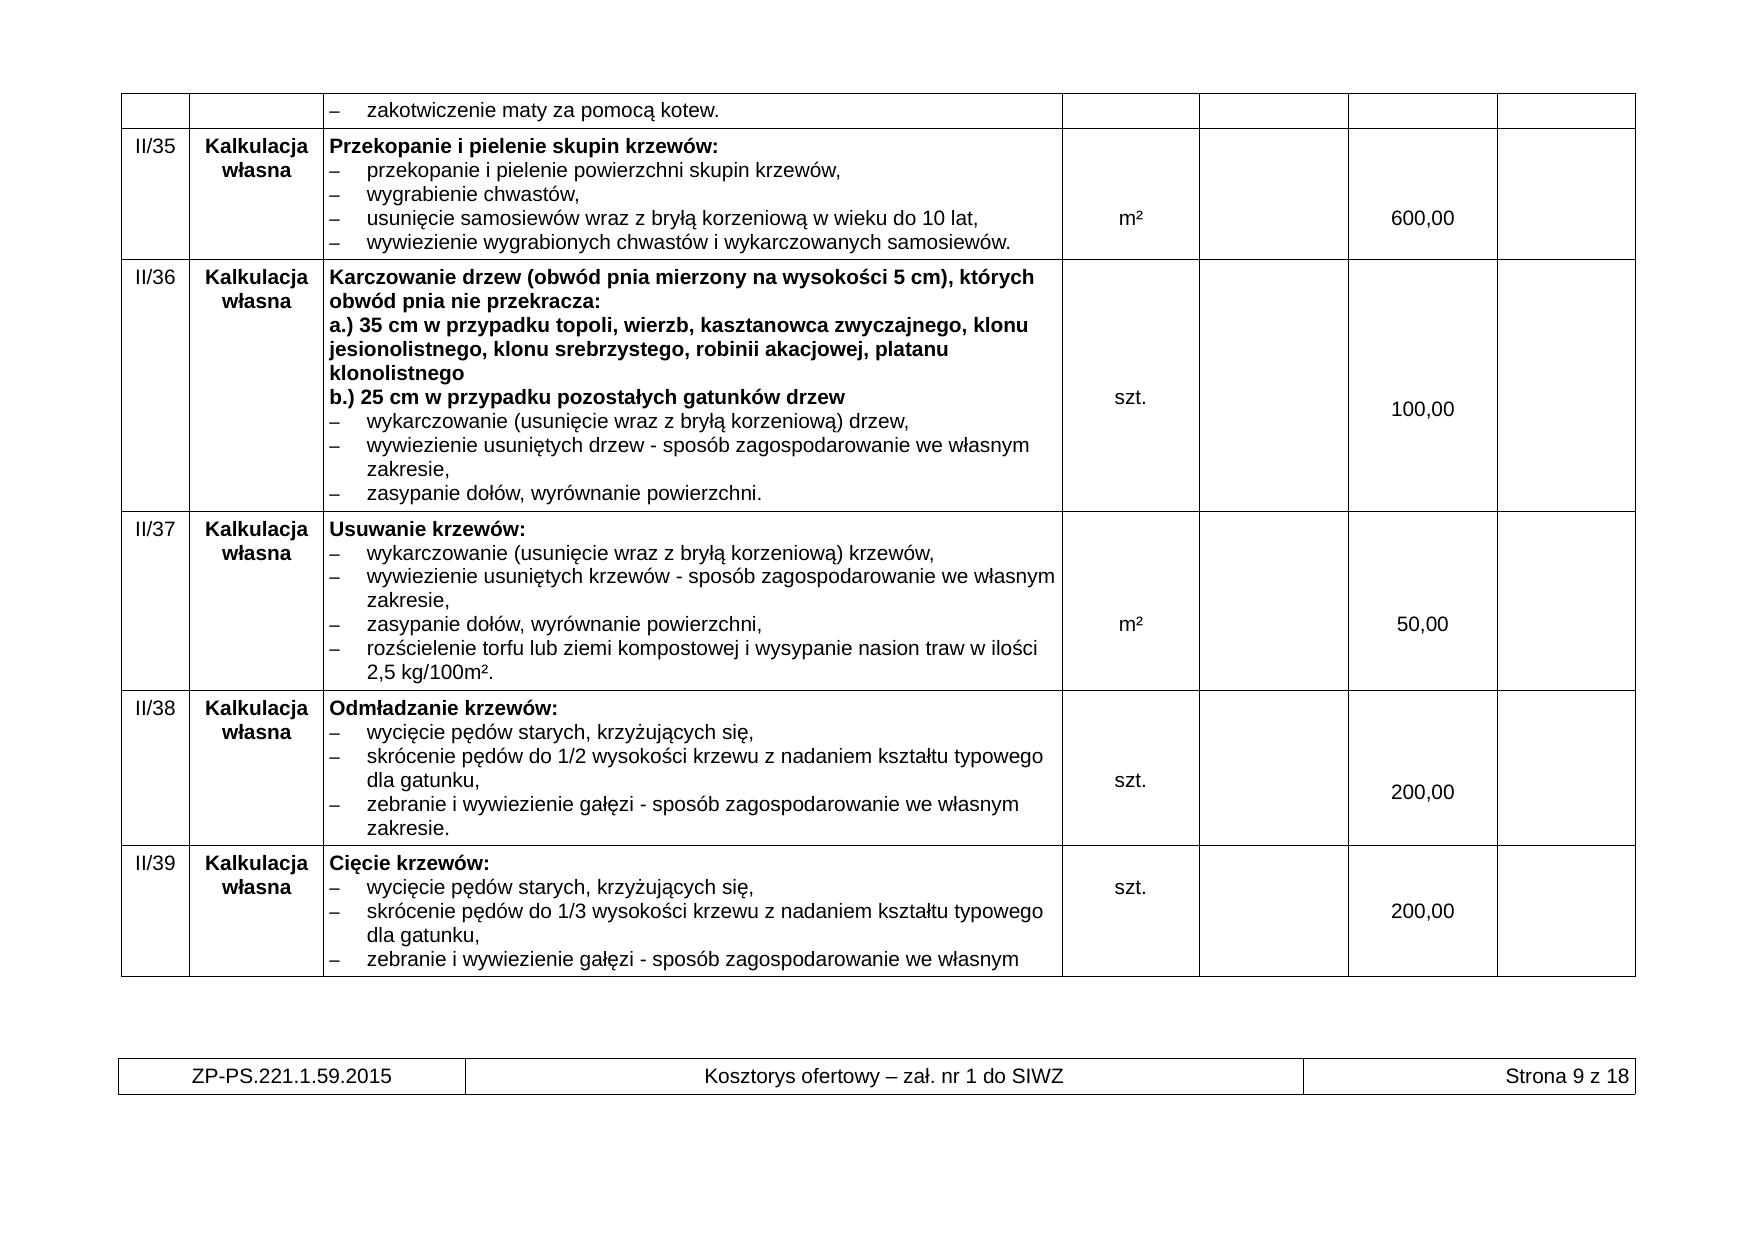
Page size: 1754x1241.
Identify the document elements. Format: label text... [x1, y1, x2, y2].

table_cell [1498, 260, 1635, 511]
table_cell [1498, 129, 1635, 259]
table_cell Odmładzanie krzewów: wycięcie pędów starych, krzyżujących się, skrócenie pędów do 1/2 wysokości krzewu z nadaniem kształtu typowego dla gatunku, zebranie i wywiezienie gałęzi - sposób zagospodarowanie we własnym zakresie. [324, 691, 1062, 845]
table_cell Kalkulacja własna [190, 846, 323, 976]
table_cell Kalkulacja własna [190, 512, 323, 690]
table_cell Kalkulacja własna [190, 129, 323, 259]
table_cell 50,00 [1349, 512, 1497, 690]
table_cell szt. [1063, 691, 1199, 845]
table_cell 100,00 [1349, 260, 1497, 511]
table_cell Cięcie krzewów: wycięcie pędów starych, krzyżujących się, skrócenie pędów do 1/3 wysokości krzewu z nadaniem kształtu typowego dla gatunku, zebranie i wywiezienie gałęzi - sposób zagospodarowanie we własnym [324, 846, 1062, 976]
table_cell Kalkulacja własna [190, 260, 323, 511]
table_cell II/39 [122, 846, 189, 976]
table_cell Usuwanie krzewów: wykarczowanie (usunięcie wraz z bryłą korzeniową) krzewów, wywiezienie usuniętych krzewów - sposób zagospodarowanie we własnym zakresie, zasypanie dołów, wyrównanie powierzchni, rozścielenie torfu lub ziemi kompostowej i wysypanie nasion traw w ilości 2,5 kg/100m². [324, 512, 1062, 690]
table_cell 200,00 [1349, 846, 1497, 976]
table_cell [1498, 512, 1635, 690]
table_cell [1498, 94, 1635, 128]
table_cell II/35 [122, 129, 189, 259]
table_cell Przekopanie i pielenie skupin krzewów: przekopanie i pielenie powierzchni skupin krzewów, wygrabienie chwastów, usunięcie samosiewów wraz z bryłą korzeniową w wieku do 10 lat, wywiezienie wygrabionych chwastów i wykarczowanych samosiewów. [324, 129, 1062, 259]
table_cell [1200, 846, 1348, 976]
table_cell m² [1063, 129, 1199, 259]
table_cell 200,00 [1349, 691, 1497, 845]
table_cell [1200, 512, 1348, 690]
table_cell [1063, 94, 1199, 128]
table_cell Układanie maty szkółkarskiej: rozłożenie maty, wycięcie otworów w macie w celu posadzenia sadzonki lub ułożenie maty wokół istniejących nasadzeń, zakotwiczenie maty za pomocą kotew. [324, 94, 1062, 128]
table_cell [1349, 94, 1497, 128]
table_cell II/37 [122, 512, 189, 690]
table_cell szt. [1063, 260, 1199, 511]
table_cell [122, 94, 189, 128]
table_cell [1200, 260, 1348, 511]
table_cell [1200, 94, 1348, 128]
table_cell Karczowanie drzew (obwód pnia mierzony na wysokości 5 cm), których obwód pnia nie przekracza: a.) 35 cm w przypadku topoli, wierzb, kasztanowca zwyczajnego, klonu jesionolistnego, klonu srebrzystego, robinii akacjowej, platanu klonolistnego b.) 25 cm w przypadku pozostałych gatunków drzew wykarczowanie (usunięcie wraz z bryłą korzeniową) drzew, wywiezienie usuniętych drzew - sposób zagospodarowanie we własnym zakresie, zasypanie dołów, wyrównanie powierzchni. [324, 260, 1062, 511]
table_cell szt. [1063, 846, 1199, 976]
table_cell 600,00 [1349, 129, 1497, 259]
table_cell [190, 94, 323, 128]
table_cell [1200, 129, 1348, 259]
table_cell m² [1063, 512, 1199, 690]
table_cell Kalkulacja własna [190, 691, 323, 845]
table_cell II/36 [122, 260, 189, 511]
table_cell [1200, 691, 1348, 845]
table_cell II/38 [122, 691, 189, 845]
table_cell [1498, 691, 1635, 845]
table_cell [1498, 846, 1635, 976]
